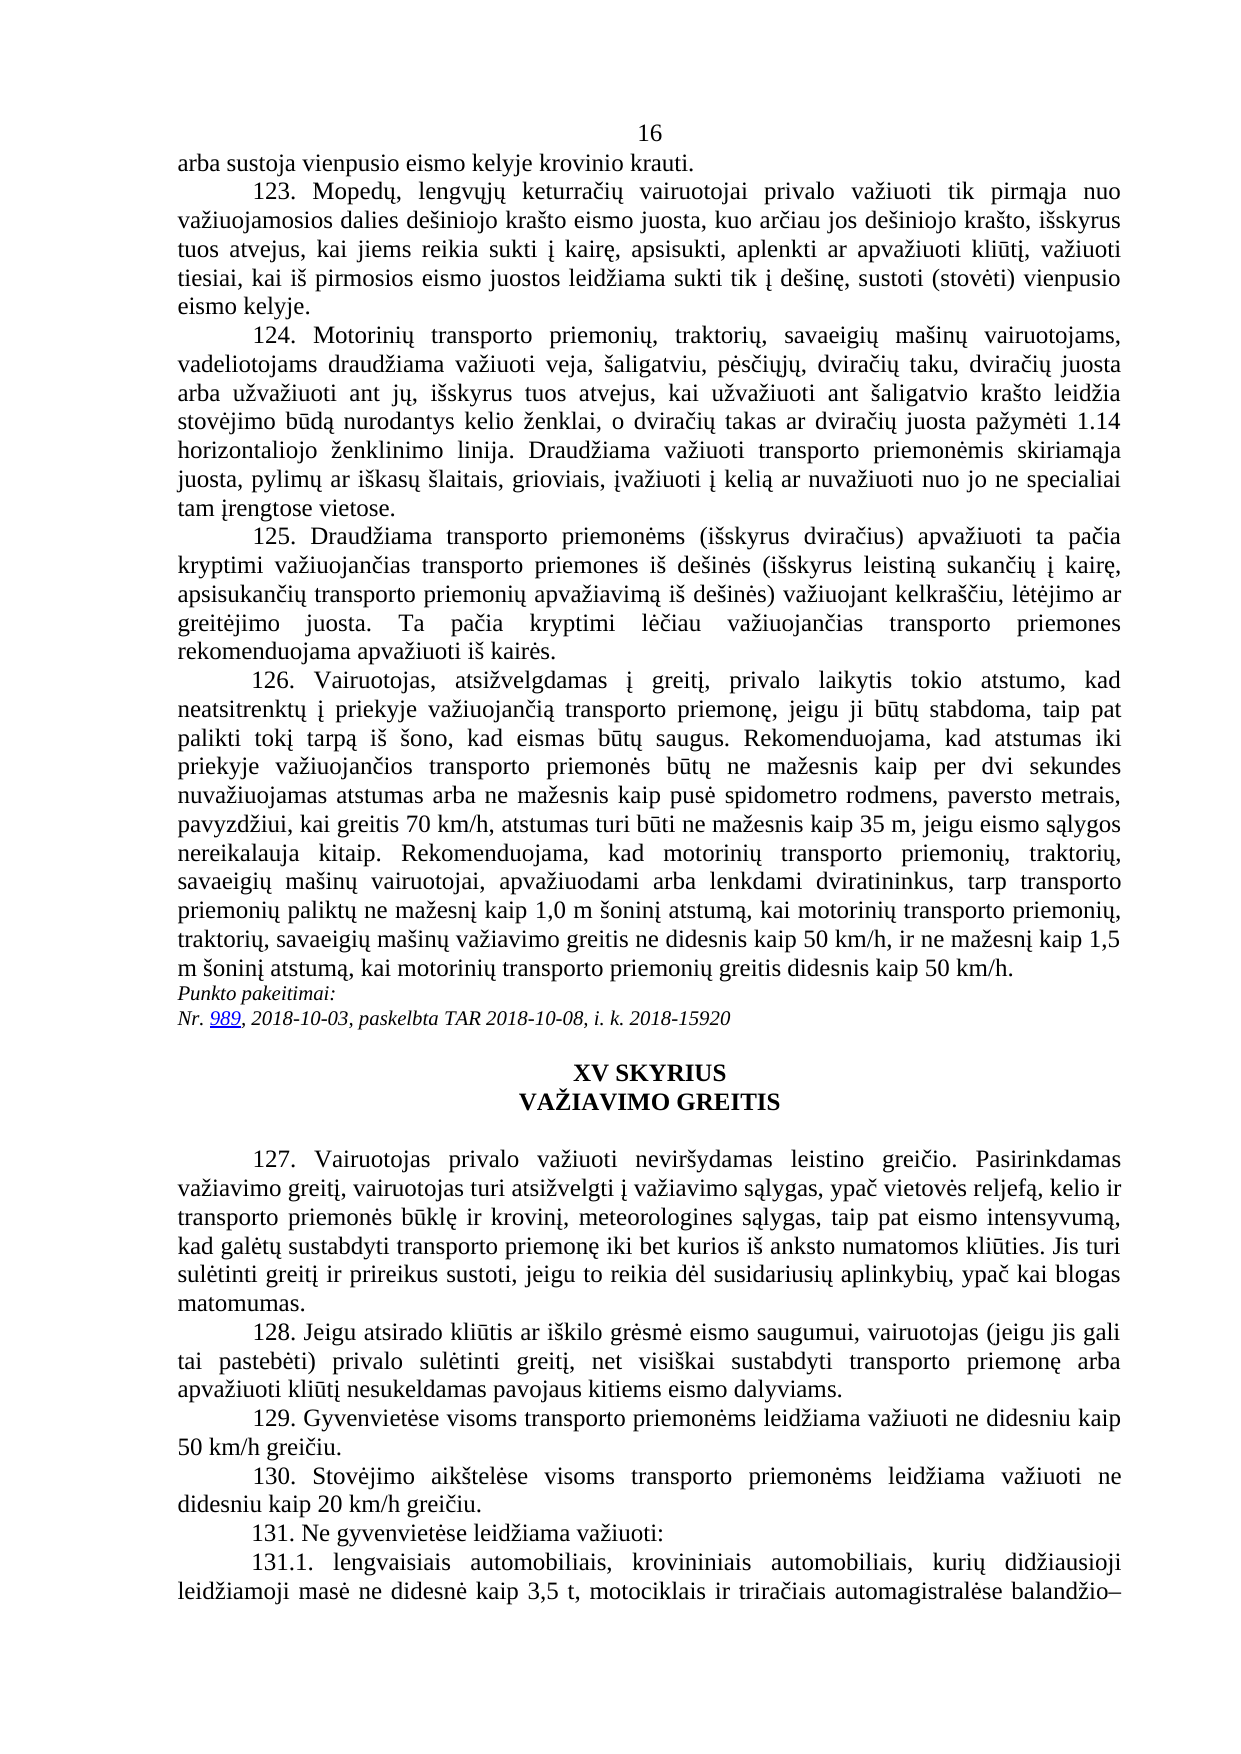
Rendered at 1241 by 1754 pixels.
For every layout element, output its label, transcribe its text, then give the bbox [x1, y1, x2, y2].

text VAŽIAVIMO GREITIS [177, 1087, 1122, 1116]
text 130. Stovėjimo aikštelėse visoms transporto priemonėms leidžiama važiuoti ne didesniu kaip 20 km/h greičiu. [177, 1461, 1122, 1518]
text Punkto pakeitimai: [177, 981, 1122, 1005]
text 123. Mopedų, lengvųjų keturračių vairuotojai privalo važiuoti tik pirmąja nuo važiuojamosios dalies dešiniojo krašto eismo juosta, kuo arčiau jos dešiniojo krašto, išskyrus tuos atvejus, kai jiems reikia sukti į kairę, apsisukti, aplenkti ar apvažiuoti kliūtį, važiuoti tiesiai, kai iš pirmosios eismo juostos leidžiama sukti tik į dešinę, sustoti (stovėti) vienpusio eismo kelyje. [177, 176, 1122, 320]
text 127. Vairuotojas privalo važiuoti neviršydamas leistino greičio. Pasirinkdamas važiavimo greitį, vairuotojas turi atsižvelgti į važiavimo sąlygas, ypač vietovės reljefą, kelio ir transporto priemonės būklę ir krovinį, meteorologines sąlygas, taip pat eismo intensyvumą, kad galėtų sustabdyti transporto priemonę iki bet kurios iš anksto numatomos kliūties. Jis turi sulėtinti greitį ir prireikus sustoti, jeigu to reikia dėl susidariusių aplinkybių, ypač kai blogas matomumas. [177, 1144, 1122, 1317]
text Nr. 989, 2018-10-03, paskelbta TAR 2018-10-08, i. k. 2018-15920 [177, 1005, 1122, 1029]
text XV SKYRIUS [177, 1058, 1122, 1087]
text 124. Motorinių transporto priemonių, traktorių, savaeigių mašinų vairuotojams, vadeliotojams draudžiama važiuoti veja, šaligatviu, pėsčiųjų, dviračių taku, dviračių juosta arba užvažiuoti ant jų, išskyrus tuos atvejus, kai užvažiuoti ant šaligatvio krašto leidžia stovėjimo būdą nurodantys kelio ženklai, o dviračių takas ar dviračių juosta pažymėti 1.14 horizontaliojo ženklinimo linija. Draudžiama važiuoti transporto priemonėmis skiriamąja juosta, pylimų ar iškasų šlaitais, grioviais, įvažiuoti į kelią ar nuvažiuoti nuo jo ne specialiai tam įrengtose vietose. [177, 320, 1122, 521]
text arba sustoja vienpusio eismo kelyje krovinio krauti. [177, 148, 1122, 176]
text 129. Gyvenvietėse visoms transporto priemonėms leidžiama važiuoti ne didesniu kaip 50 km/h greičiu. [177, 1403, 1122, 1461]
text 125. Draudžiama transporto priemonėms (išskyrus dviračius) apvažiuoti ta pačia kryptimi važiuojančias transporto priemones iš dešinės (išskyrus leistiną sukančių į kairę, apsisukančių transporto priemonių apvažiavimą iš dešinės) važiuojant kelkraščiu, lėtėjimo ar greitėjimo juosta. Ta pačia kryptimi lėčiau važiuojančias transporto priemones rekomenduojama apvažiuoti iš kairės. [177, 521, 1122, 665]
text 126. Vairuotojas, atsižvelgdamas į greitį, privalo laikytis tokio atstumo, kad neatsitrenktų į priekyje važiuojančią transporto priemonę, jeigu ji būtų stabdoma, taip pat palikti tokį tarpą iš šono, kad eismas būtų saugus. Rekomenduojama, kad atstumas iki priekyje važiuojančios transporto priemonės būtų ne mažesnis kaip per dvi sekundes nuvažiuojamas atstumas arba ne mažesnis kaip pusė spidometro rodmens, paversto metrais, pavyzdžiui, kai greitis 70 km/h, atstumas turi būti ne mažesnis kaip 35 m, jeigu eismo sąlygos nereikalauja kitaip. Rekomenduojama, kad motorinių transporto priemonių, traktorių, savaeigių mašinų vairuotojai, apvažiuodami arba lenkdami dviratininkus, tarp transporto priemonių paliktų ne mažesnį kaip 1,0 m šoninį atstumą, kai motorinių transporto priemonių, traktorių, savaeigių mašinų važiavimo greitis ne didesnis kaip 50 km/h, ir ne mažesnį kaip 1,5 m šoninį atstumą, kai motorinių transporto priemonių greitis didesnis kaip 50 km/h. [177, 665, 1122, 981]
text 128. Jeigu atsirado kliūtis ar iškilo grėsmė eismo saugumui, vairuotojas (jeigu jis gali tai pastebėti) privalo sulėtinti greitį, net visiškai sustabdyti transporto priemonę arba apvažiuoti kliūtį nesukeldamas pavojaus kitiems eismo dalyviams. [177, 1317, 1122, 1403]
text 131. Ne gyvenvietėse leidžiama važiuoti: [177, 1518, 1122, 1547]
text 131.1. lengvaisiais automobiliais, krovininiais automobiliais, kurių didžiausioji leidžiamoji masė ne didesnė kaip 3,5 t, motociklais ir triračiais automagistralėse balandžio– [177, 1547, 1122, 1604]
